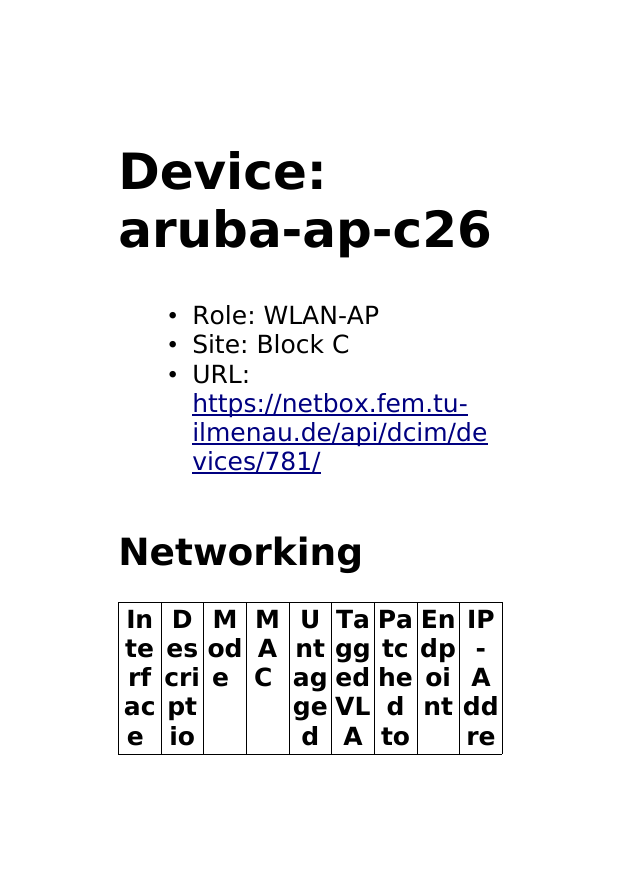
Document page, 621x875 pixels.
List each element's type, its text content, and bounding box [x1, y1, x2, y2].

table_header IP-Addre [460, 603, 502, 754]
table_header Endpoint [418, 603, 459, 754]
table_header Mode [204, 603, 246, 754]
table_header Untagged [290, 603, 331, 754]
table_header Patched to [375, 603, 417, 754]
table_header Interface [119, 603, 161, 754]
subtitle Device: aruba-ap-c26 [118, 143, 502, 259]
table_header Tagged VLA [332, 603, 374, 754]
list URL: https://netbox.fem.tu-ilmenau.de/api/dcim/devices/781/ [177, 360, 502, 477]
table_header MAC [247, 603, 289, 754]
list Site: Block C [177, 331, 502, 360]
list Role: WLAN-AP [177, 302, 502, 331]
subtitle Networking [118, 531, 502, 575]
table_header Descriptio [162, 603, 203, 754]
